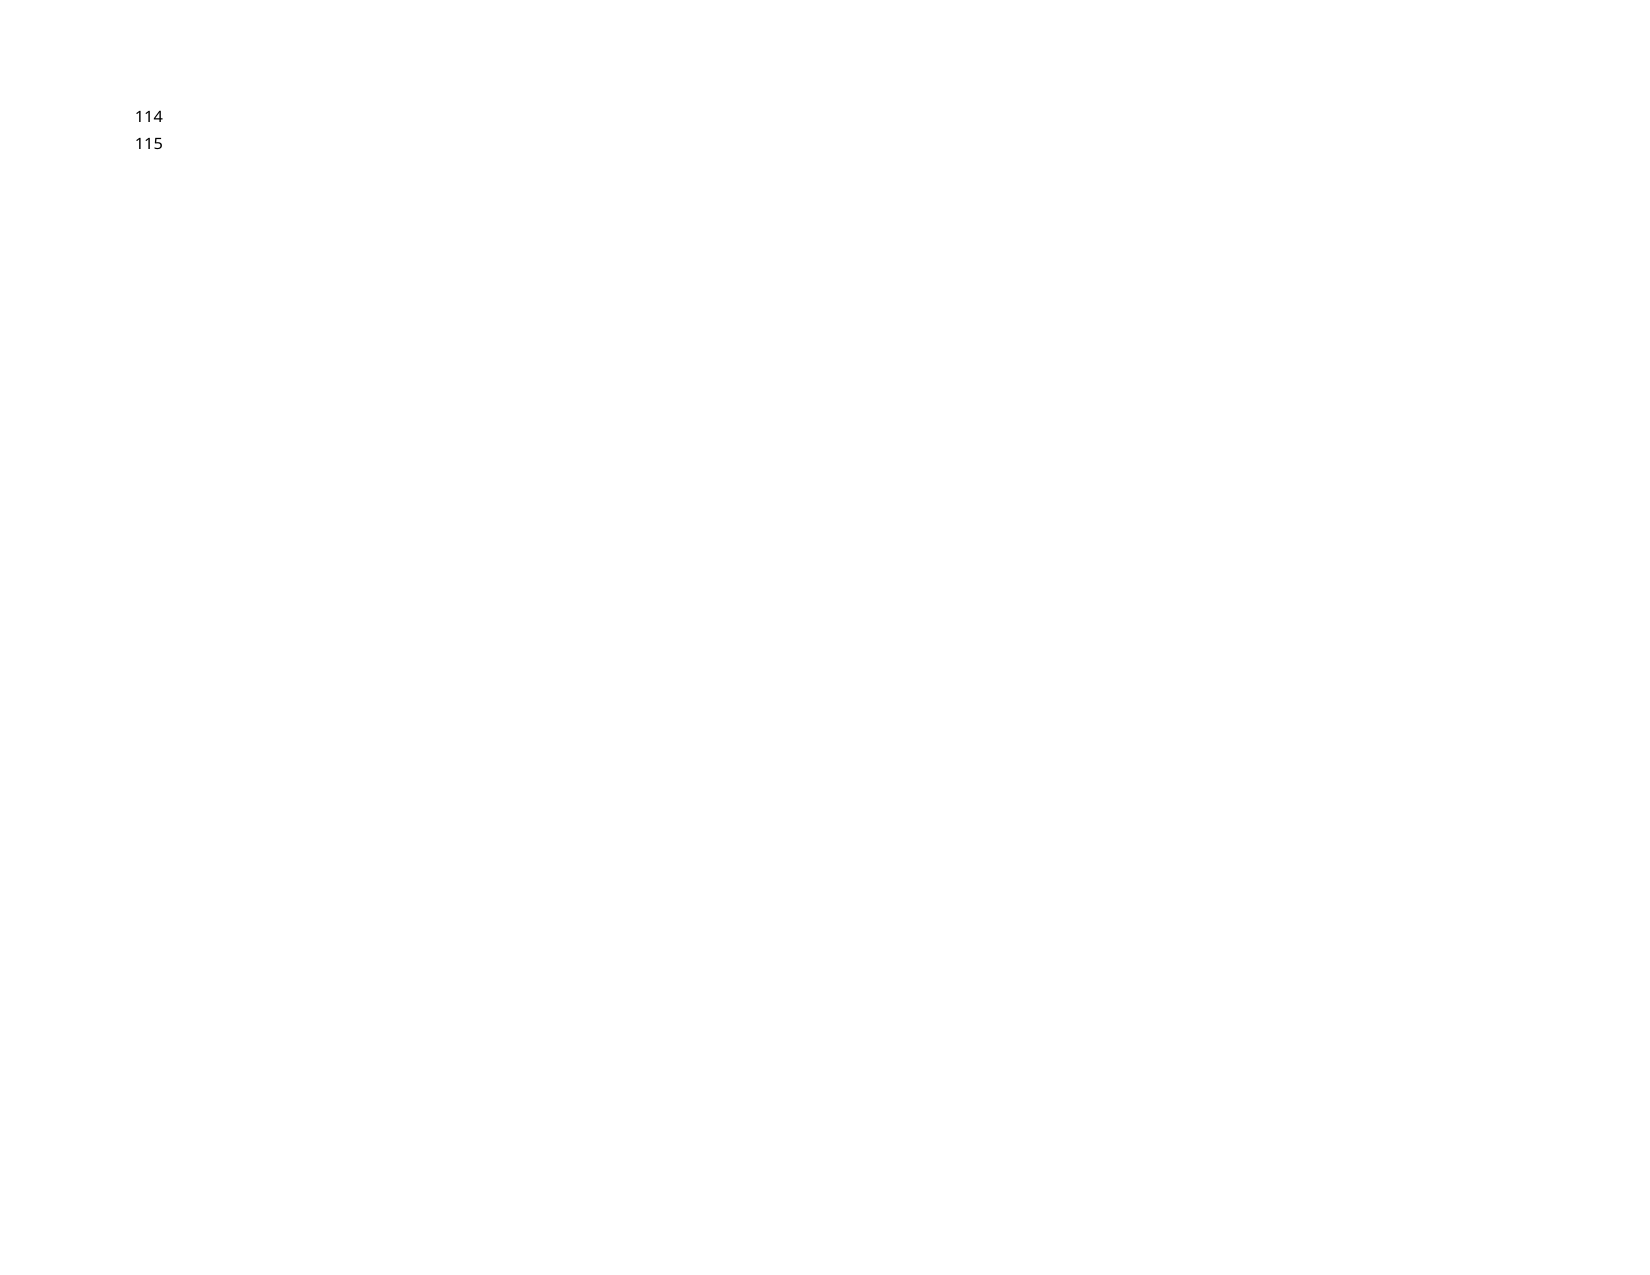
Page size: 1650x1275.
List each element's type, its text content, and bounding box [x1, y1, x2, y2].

text 115 [134, 133, 1564, 154]
text 114 [134, 106, 1564, 127]
